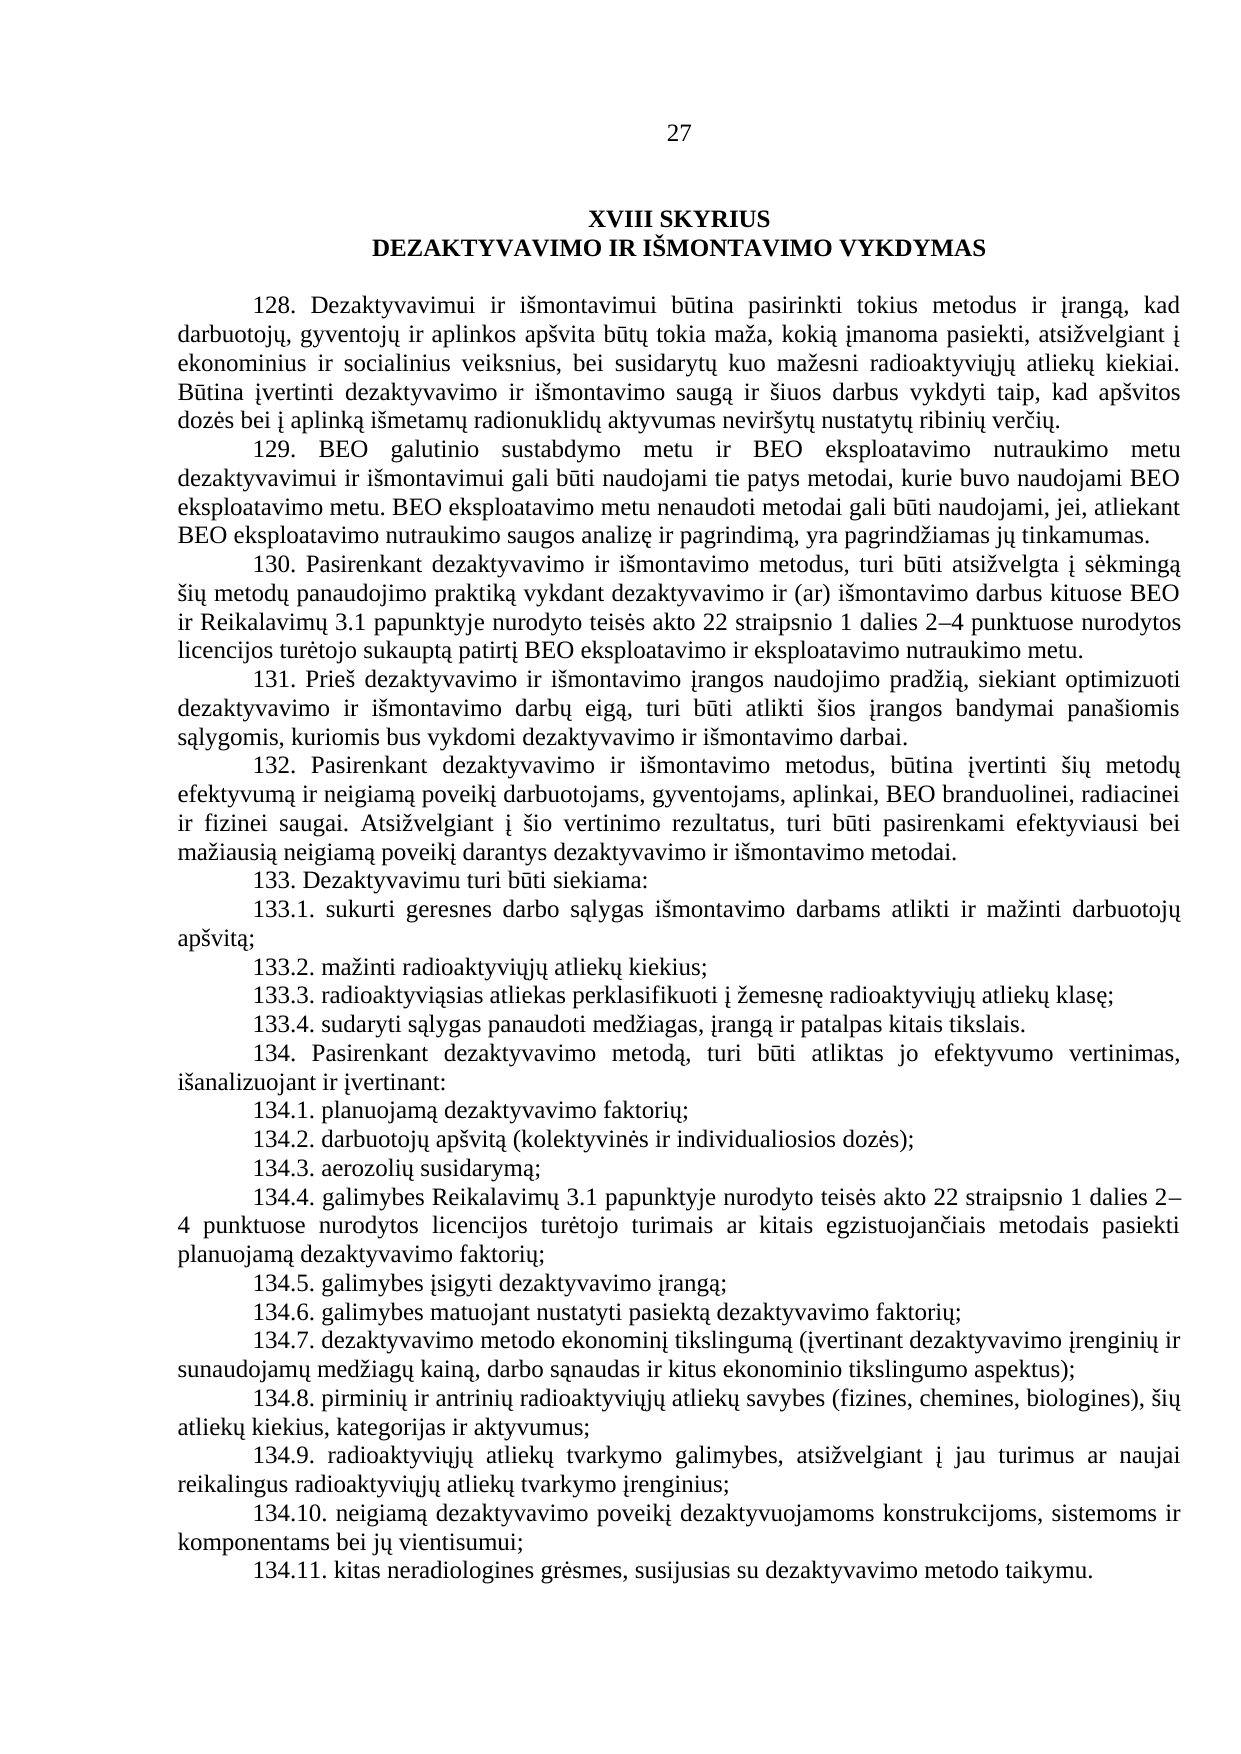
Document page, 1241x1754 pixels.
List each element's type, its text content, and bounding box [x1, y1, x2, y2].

text 134.2. darbuotojų apšvitą (kolektyvinės ir individualiosios dozės); [177, 1124, 1181, 1153]
text 134.3. aerozolių susidarymą; [177, 1153, 1181, 1182]
text 134.10. neigiamą dezaktyvavimo poveikį dezaktyvuojamoms konstrukcijoms, sistemoms ir komponentams bei jų vientisumui; [177, 1498, 1181, 1556]
text XVIII SKYRIUS [177, 204, 1181, 233]
text 128. Dezaktyvavimui ir išmontavimui būtina pasirinkti tokius metodus ir įrangą, kad darbuotojų, gyventojų ir aplinkos apšvita būtų tokia maža, kokią įmanoma pasiekti, atsižvelgiant į ekonominius ir socialinius veiksnius, bei susidarytų kuo mažesni radioaktyviųjų atliekų kiekiai. Būtina įvertinti dezaktyvavimo ir išmontavimo saugą ir šiuos darbus vykdyti taip, kad apšvitos dozės bei į aplinką išmetamų radionuklidų aktyvumas neviršytų nustatytų ribinių verčių. [177, 291, 1181, 434]
text 134.5. galimybes įsigyti dezaktyvavimo įrangą; [177, 1268, 1181, 1297]
text 134.4. galimybes Reikalavimų 3.1 papunktyje nurodyto teisės akto 22 straipsnio 1 dalies 2–4 punktuose nurodytos licencijos turėtojo turimais ar kitais egzistuojančiais metodais pasiekti planuojamą dezaktyvavimo faktorių; [177, 1182, 1181, 1268]
text 133. Dezaktyvavimu turi būti siekiama: [177, 866, 1181, 894]
text 129. BEO galutinio sustabdymo metu ir BEO eksploatavimo nutraukimo metu dezaktyvavimui ir išmontavimui gali būti naudojami tie patys metodai, kurie buvo naudojami BEO eksploatavimo metu. BEO eksploatavimo metu nenaudoti metodai gali būti naudojami, jei, atliekant BEO eksploatavimo nutraukimo saugos analizę ir pagrindimą, yra pagrindžiamas jų tinkamumas. [177, 434, 1181, 549]
text 134.7. dezaktyvavimo metodo ekonominį tikslingumą (įvertinant dezaktyvavimo įrenginių ir sunaudojamų medžiagų kainą, darbo sąnaudas ir kitus ekonominio tikslingumo aspektus); [177, 1326, 1181, 1383]
text 133.2. mažinti radioaktyviųjų atliekų kiekius; [177, 952, 1181, 981]
text 133.4. sudaryti sąlygas panaudoti medžiagas, įrangą ir patalpas kitais tikslais. [177, 1009, 1181, 1038]
text DEZAKTYVAVIMO IR IŠMONTAVIMo VYKDYMAS [177, 233, 1181, 262]
text 134. Pasirenkant dezaktyvavimo metodą, turi būti atliktas jo efektyvumo vertinimas, išanalizuojant ir įvertinant: [177, 1038, 1181, 1096]
text 134.11. kitas neradiologines grėsmes, susijusias su dezaktyvavimo metodo taikymu. [177, 1556, 1181, 1584]
text 132. Pasirenkant dezaktyvavimo ir išmontavimo metodus, būtina įvertinti šių metodų efektyvumą ir neigiamą poveikį darbuotojams, gyventojams, aplinkai, BEO branduolinei, radiacinei ir fizinei saugai. Atsižvelgiant į šio vertinimo rezultatus, turi būti pasirenkami efektyviausi bei mažiausią neigiamą poveikį darantys dezaktyvavimo ir išmontavimo metodai. [177, 751, 1181, 866]
text 134.9. radioaktyviųjų atliekų tvarkymo galimybes, atsižvelgiant į jau turimus ar naujai reikalingus radioaktyviųjų atliekų tvarkymo įrenginius; [177, 1441, 1181, 1498]
text 130. Pasirenkant dezaktyvavimo ir išmontavimo metodus, turi būti atsižvelgta į sėkmingą šių metodų panaudojimo praktiką vykdant dezaktyvavimo ir (ar) išmontavimo darbus kituose BEO ir Reikalavimų 3.1 papunktyje nurodyto teisės akto 22 straipsnio 1 dalies 2–4 punktuose nurodytos licencijos turėtojo sukauptą patirtį BEO eksploatavimo ir eksploatavimo nutraukimo metu. [177, 549, 1181, 664]
text 133.3. radioaktyviąsias atliekas perklasifikuoti į žemesnę radioaktyviųjų atliekų klasę; [177, 981, 1181, 1009]
text 133.1. sukurti geresnes darbo sąlygas išmontavimo darbams atlikti ir mažinti darbuotojų apšvitą; [177, 894, 1181, 952]
text 134.8. pirminių ir antrinių radioaktyviųjų atliekų savybes (fizines, chemines, biologines), šių atliekų kiekius, kategorijas ir aktyvumus; [177, 1383, 1181, 1441]
text 131. Prieš dezaktyvavimo ir išmontavimo įrangos naudojimo pradžią, siekiant optimizuoti dezaktyvavimo ir išmontavimo darbų eigą, turi būti atlikti šios įrangos bandymai panašiomis sąlygomis, kuriomis bus vykdomi dezaktyvavimo ir išmontavimo darbai. [177, 664, 1181, 751]
text 134.6. galimybes matuojant nustatyti pasiektą dezaktyvavimo faktorių; [177, 1297, 1181, 1326]
text 134.1. planuojamą dezaktyvavimo faktorių; [177, 1096, 1181, 1124]
